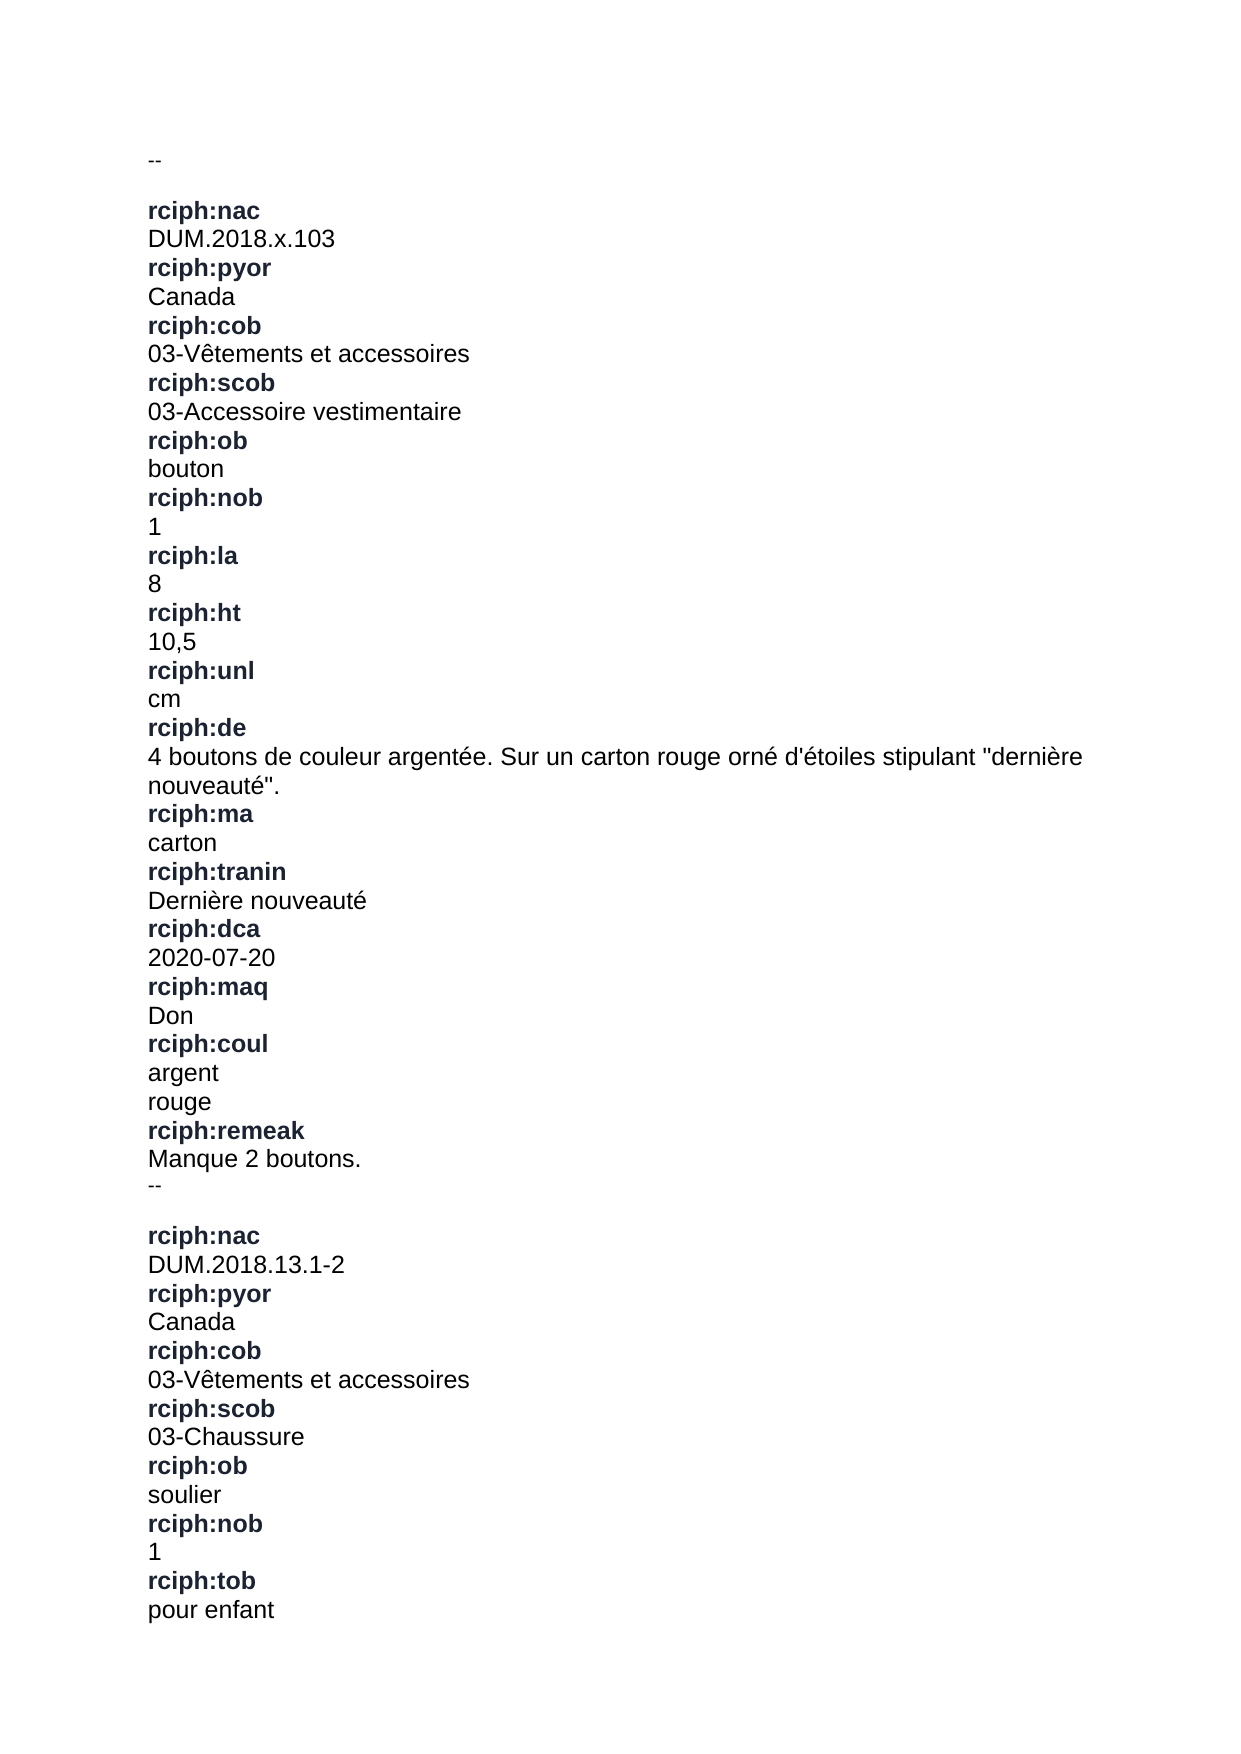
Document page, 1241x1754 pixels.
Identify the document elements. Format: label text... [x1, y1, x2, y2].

text rciph:nob [148, 1508, 1092, 1537]
text rciph:unl [148, 656, 1092, 684]
text -- [148, 148, 1092, 172]
text Manque 2 boutons. [148, 1144, 1092, 1173]
text rciph:ob [148, 426, 1092, 454]
text rciph:de [148, 713, 1092, 742]
text rouge [148, 1087, 1092, 1116]
text rciph:coul [148, 1029, 1092, 1058]
text carton [148, 828, 1092, 857]
text 03-Vêtements et accessoires [148, 1365, 1092, 1393]
text rciph:ob [148, 1451, 1092, 1480]
text rciph:dca [148, 914, 1092, 943]
text rciph:cob [148, 1336, 1092, 1365]
text rciph:pyor [148, 1278, 1092, 1307]
text cm [148, 684, 1092, 713]
text rciph:maq [148, 972, 1092, 1001]
text rciph:pyor [148, 253, 1092, 282]
text 03-Chaussure [148, 1422, 1092, 1451]
text DUM.2018.13.1-2 [148, 1250, 1092, 1278]
text -- [148, 1173, 1092, 1197]
text 2020-07-20 [148, 943, 1092, 972]
text 4 boutons de couleur argentée. Sur un carton rouge orné d'étoiles stipulant "dernière nouveauté". [148, 742, 1092, 799]
text Canada [148, 282, 1092, 311]
text 10,5 [148, 627, 1092, 656]
text Don [148, 1001, 1092, 1029]
text rciph:nac [148, 196, 1092, 224]
text rciph:cob [148, 311, 1092, 339]
text 1 [148, 1537, 1092, 1566]
text rciph:tranin [148, 857, 1092, 886]
text rciph:tob [148, 1566, 1092, 1595]
text Dernière nouveauté [148, 886, 1092, 914]
text rciph:remeak [148, 1116, 1092, 1144]
text DUM.2018.x.103 [148, 224, 1092, 253]
text pour enfant [148, 1595, 1092, 1623]
text 03-Accessoire vestimentaire [148, 397, 1092, 426]
text rciph:nob [148, 483, 1092, 512]
text bouton [148, 454, 1092, 483]
text Canada [148, 1307, 1092, 1336]
text argent [148, 1058, 1092, 1087]
text rciph:ma [148, 799, 1092, 828]
text soulier [148, 1480, 1092, 1508]
text 8 [148, 569, 1092, 598]
text rciph:ht [148, 598, 1092, 627]
text rciph:scob [148, 1393, 1092, 1422]
text 1 [148, 512, 1092, 541]
text rciph:scob [148, 368, 1092, 397]
text rciph:nac [148, 1221, 1092, 1250]
text 03-Vêtements et accessoires [148, 339, 1092, 368]
text rciph:la [148, 541, 1092, 569]
